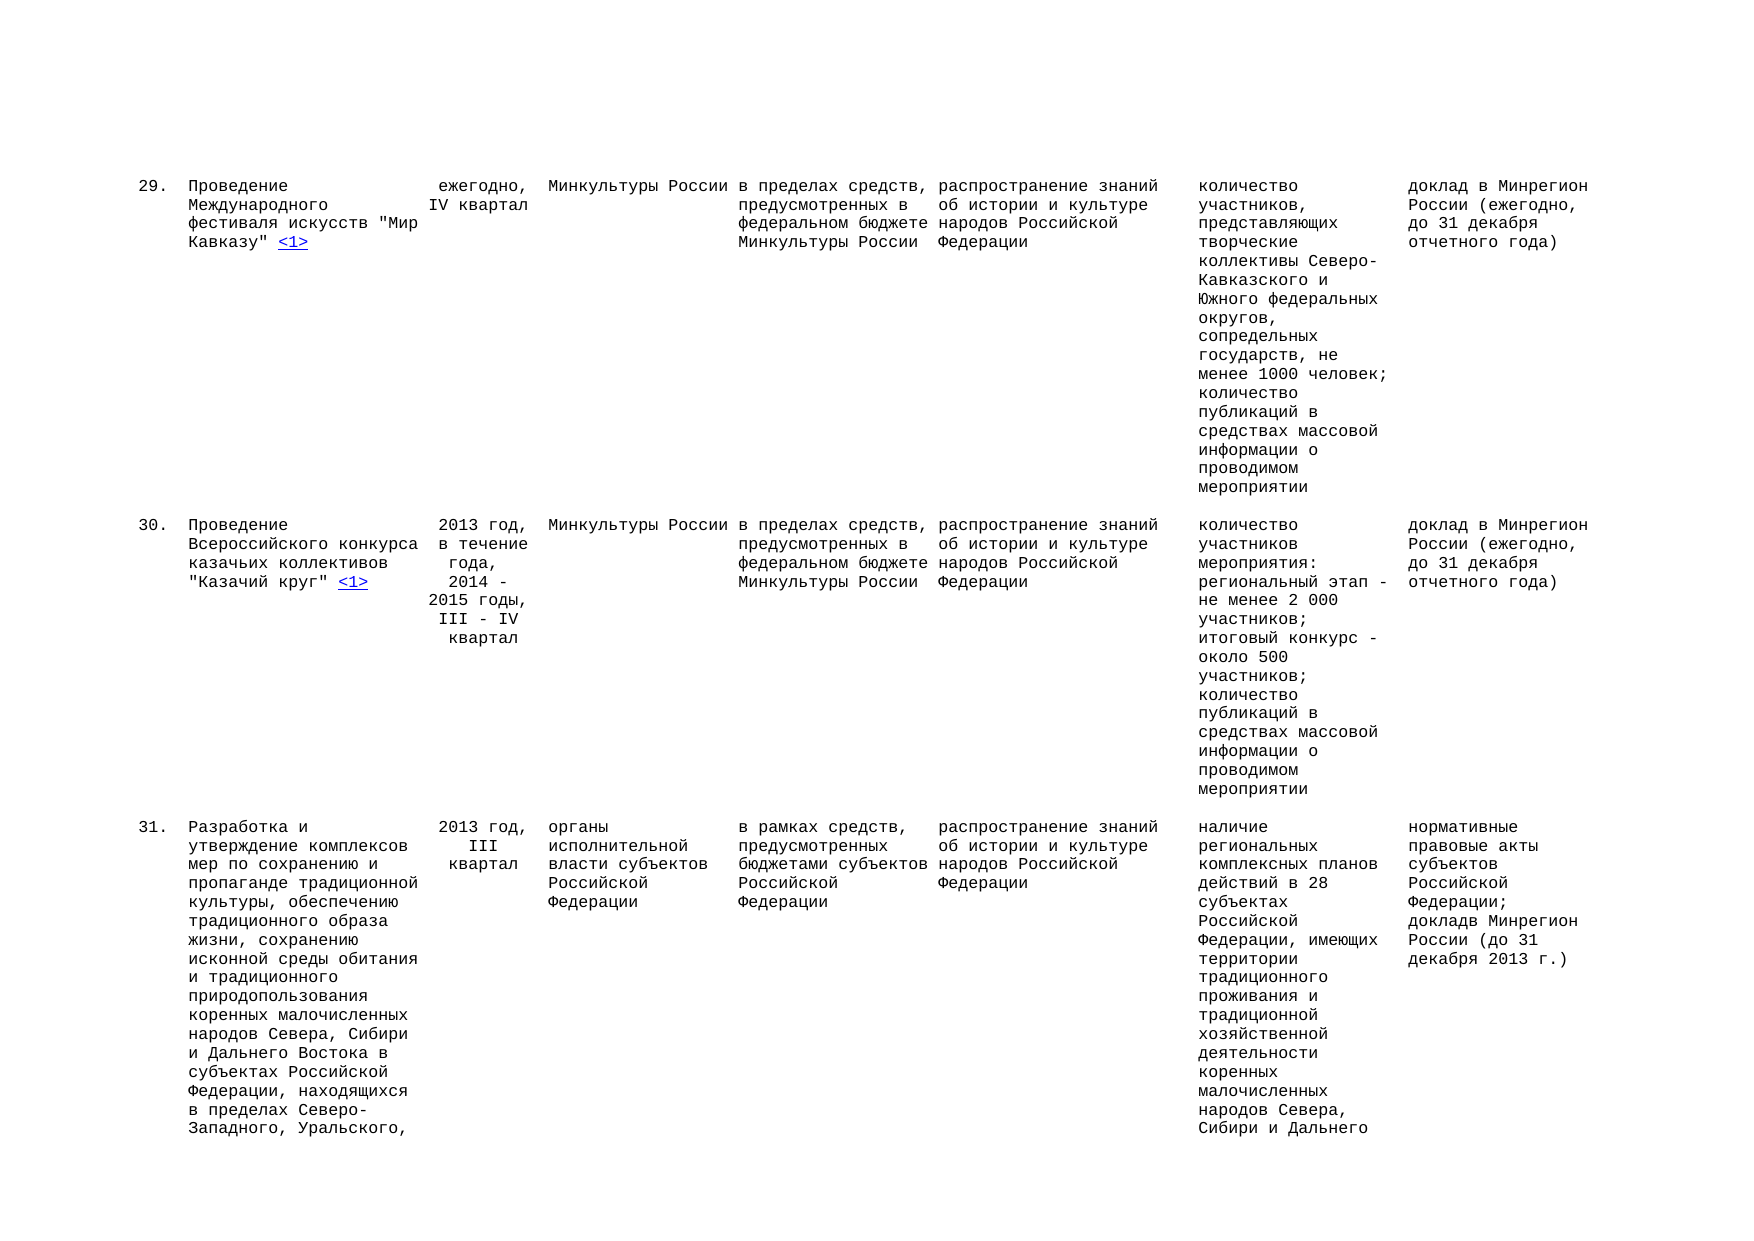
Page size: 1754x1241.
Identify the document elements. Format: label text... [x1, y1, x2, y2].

text Западного, Уральского, Сибири и Дальнего [118, 1120, 1636, 1139]
text государств, не [118, 347, 1636, 366]
text количество [118, 686, 1636, 705]
text коллективы Северо- [118, 253, 1636, 271]
text мероприятии [118, 781, 1636, 799]
text количество [118, 384, 1636, 403]
text III - IV участников; [118, 611, 1636, 630]
text публикаций в [118, 705, 1636, 724]
text проводимом [118, 460, 1636, 479]
text 29. Проведение ежегодно, Минкультуры России в пределах средств, распространение знаний количество доклад в Минрегион [118, 177, 1636, 196]
text "Казачий круг" <1> 2014 - Минкультуры России Федерации региональный этап - отчетного года) [118, 573, 1636, 592]
text природопользования проживания и [118, 988, 1636, 1007]
text менее 1000 человек; [118, 366, 1636, 384]
text Кавказского и [118, 271, 1636, 290]
text 30. Проведение 2013 год, Минкультуры России в пределах средств, распространение знаний количество доклад в Минрегион [118, 517, 1636, 535]
text Южного федеральных [118, 290, 1636, 309]
text Кавказу" <1> Минкультуры России Федерации творческие отчетного года) [118, 234, 1636, 253]
text информации о [118, 441, 1636, 460]
text участников; [118, 667, 1636, 686]
text 2015 годы, не менее 2 000 [118, 592, 1636, 611]
text исконной среды обитания территории декабря 2013 г.) [118, 950, 1636, 969]
text Федерации, находящихся малочисленных [118, 1082, 1636, 1101]
text квартал итоговый конкурс - [118, 630, 1636, 648]
text проводимом [118, 762, 1636, 781]
text округов, [118, 309, 1636, 328]
text утверждение комплексов III исполнительной предусмотренных об истории и культуре региональных правовые акты [118, 837, 1636, 856]
text в пределах Северо- народов Севера, [118, 1101, 1636, 1120]
text Всероссийского конкурса в течение предусмотренных в об истории и культуре участников России (ежегодно, [118, 535, 1636, 554]
text средствах массовой [118, 724, 1636, 743]
text средствах массовой [118, 422, 1636, 441]
text народов Севера, Сибири хозяйственной [118, 1026, 1636, 1044]
text сопредельных [118, 328, 1636, 347]
text субъектах Российской коренных [118, 1063, 1636, 1082]
text мер по сохранению и квартал власти субъектов бюджетами субъектов народов Российской комплексных планов субъектов [118, 856, 1636, 875]
text Международного IV квартал предусмотренных в об истории и культуре участников, России (ежегодно, [118, 196, 1636, 215]
text коренных малочисленных традиционной [118, 1007, 1636, 1026]
text и Дальнего Востока в деятельности [118, 1044, 1636, 1063]
text и традиционного традиционного [118, 969, 1636, 988]
text жизни, сохранению Федерации, имеющих России (до 31 [118, 931, 1636, 950]
text 31. Разработка и 2013 год, органы в рамках средств, распространение знаний наличие нормативные [118, 818, 1636, 837]
text пропаганде традиционной Российской Российской Федерации действий в 28 Российской [118, 875, 1636, 894]
text традиционного образа Российской докладв Минрегион [118, 912, 1636, 931]
text фестиваля искусств "Мир федеральном бюджете народов Российской представляющих до 31 декабря [118, 215, 1636, 234]
text казачьих коллективов года, федеральном бюджете народов Российской мероприятия: до 31 декабря [118, 554, 1636, 573]
text мероприятии [118, 479, 1636, 498]
text культуры, обеспечению Федерации Федерации субъектах Федерации; [118, 894, 1636, 912]
text около 500 [118, 648, 1636, 667]
text публикаций в [118, 403, 1636, 422]
text информации о [118, 743, 1636, 762]
